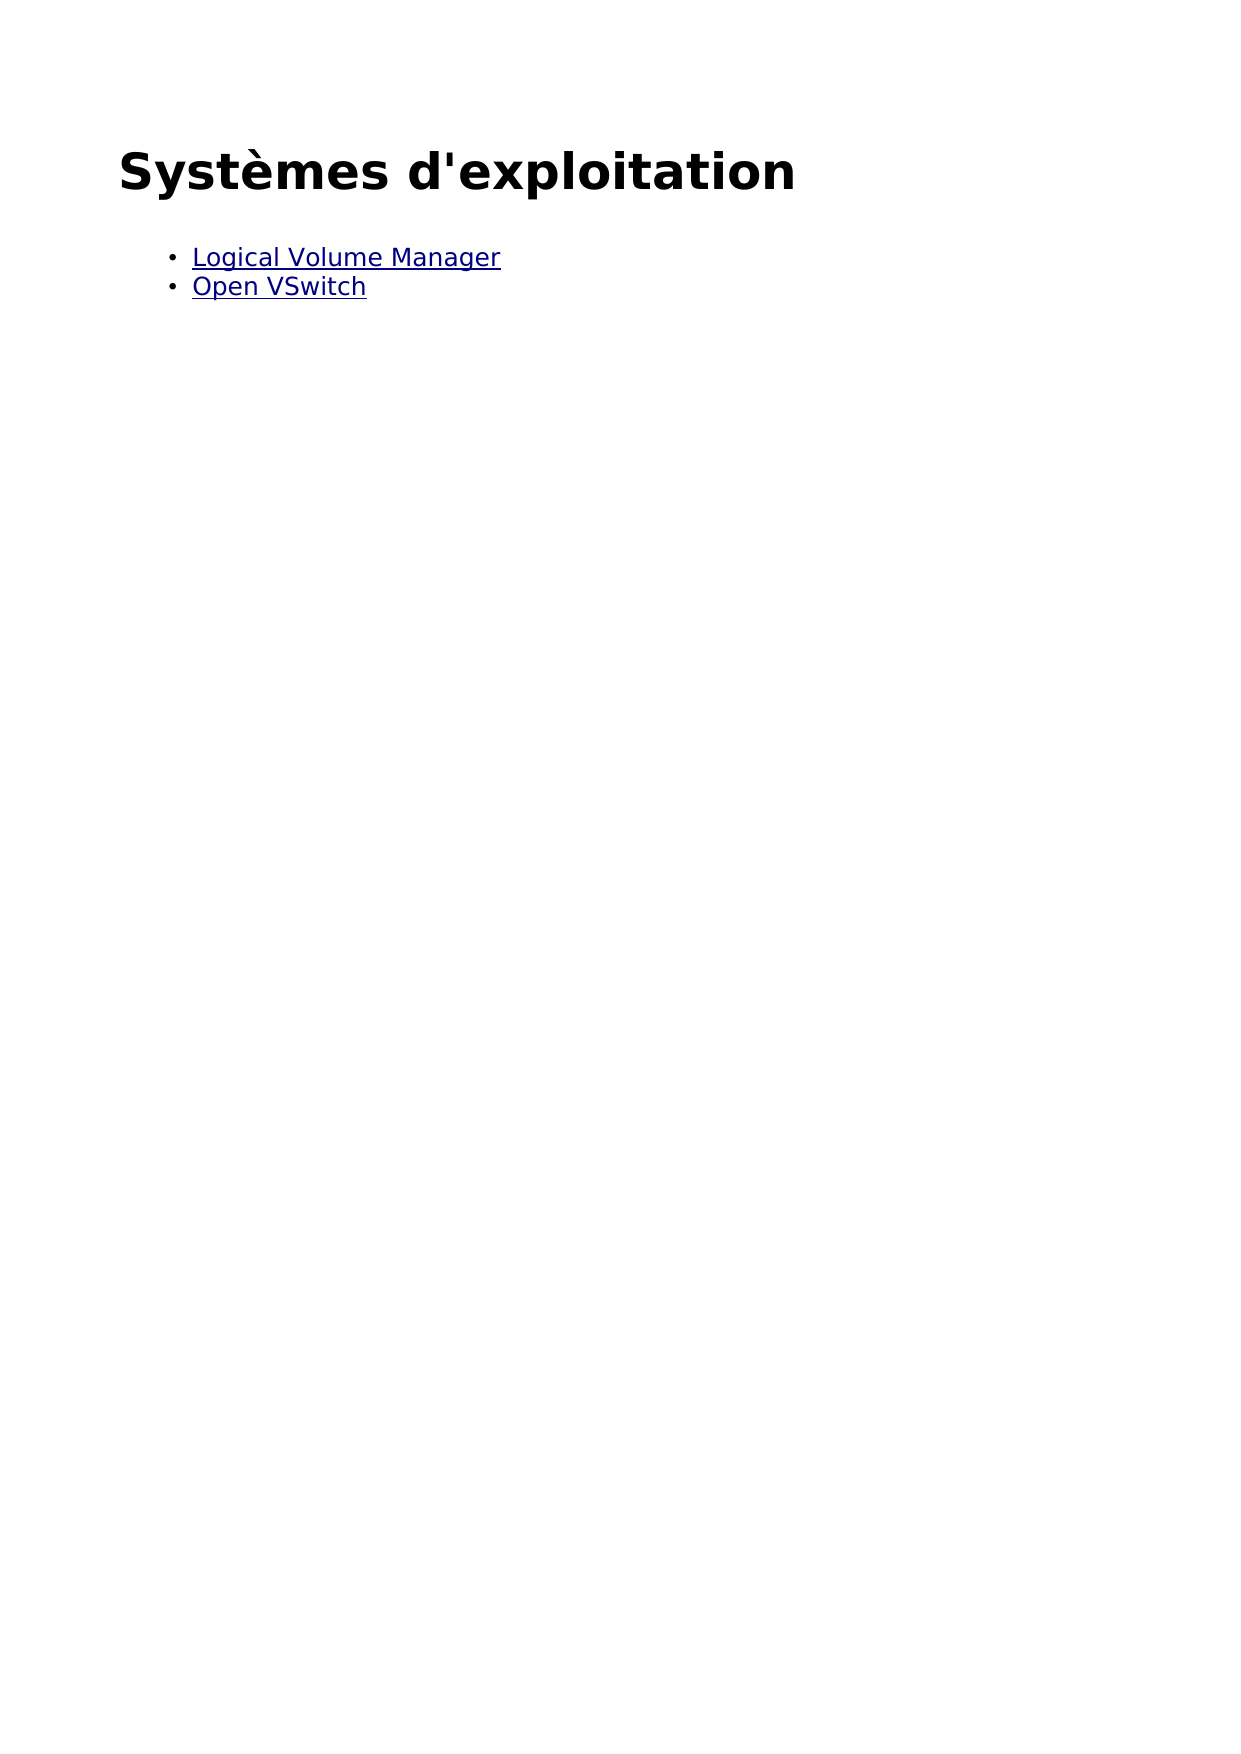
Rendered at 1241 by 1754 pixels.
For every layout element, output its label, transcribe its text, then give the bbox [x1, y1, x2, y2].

subtitle Systèmes d'exploitation [118, 143, 1122, 201]
list Open VSwitch [177, 272, 1122, 302]
list Logical Volume Manager [177, 243, 1122, 272]
